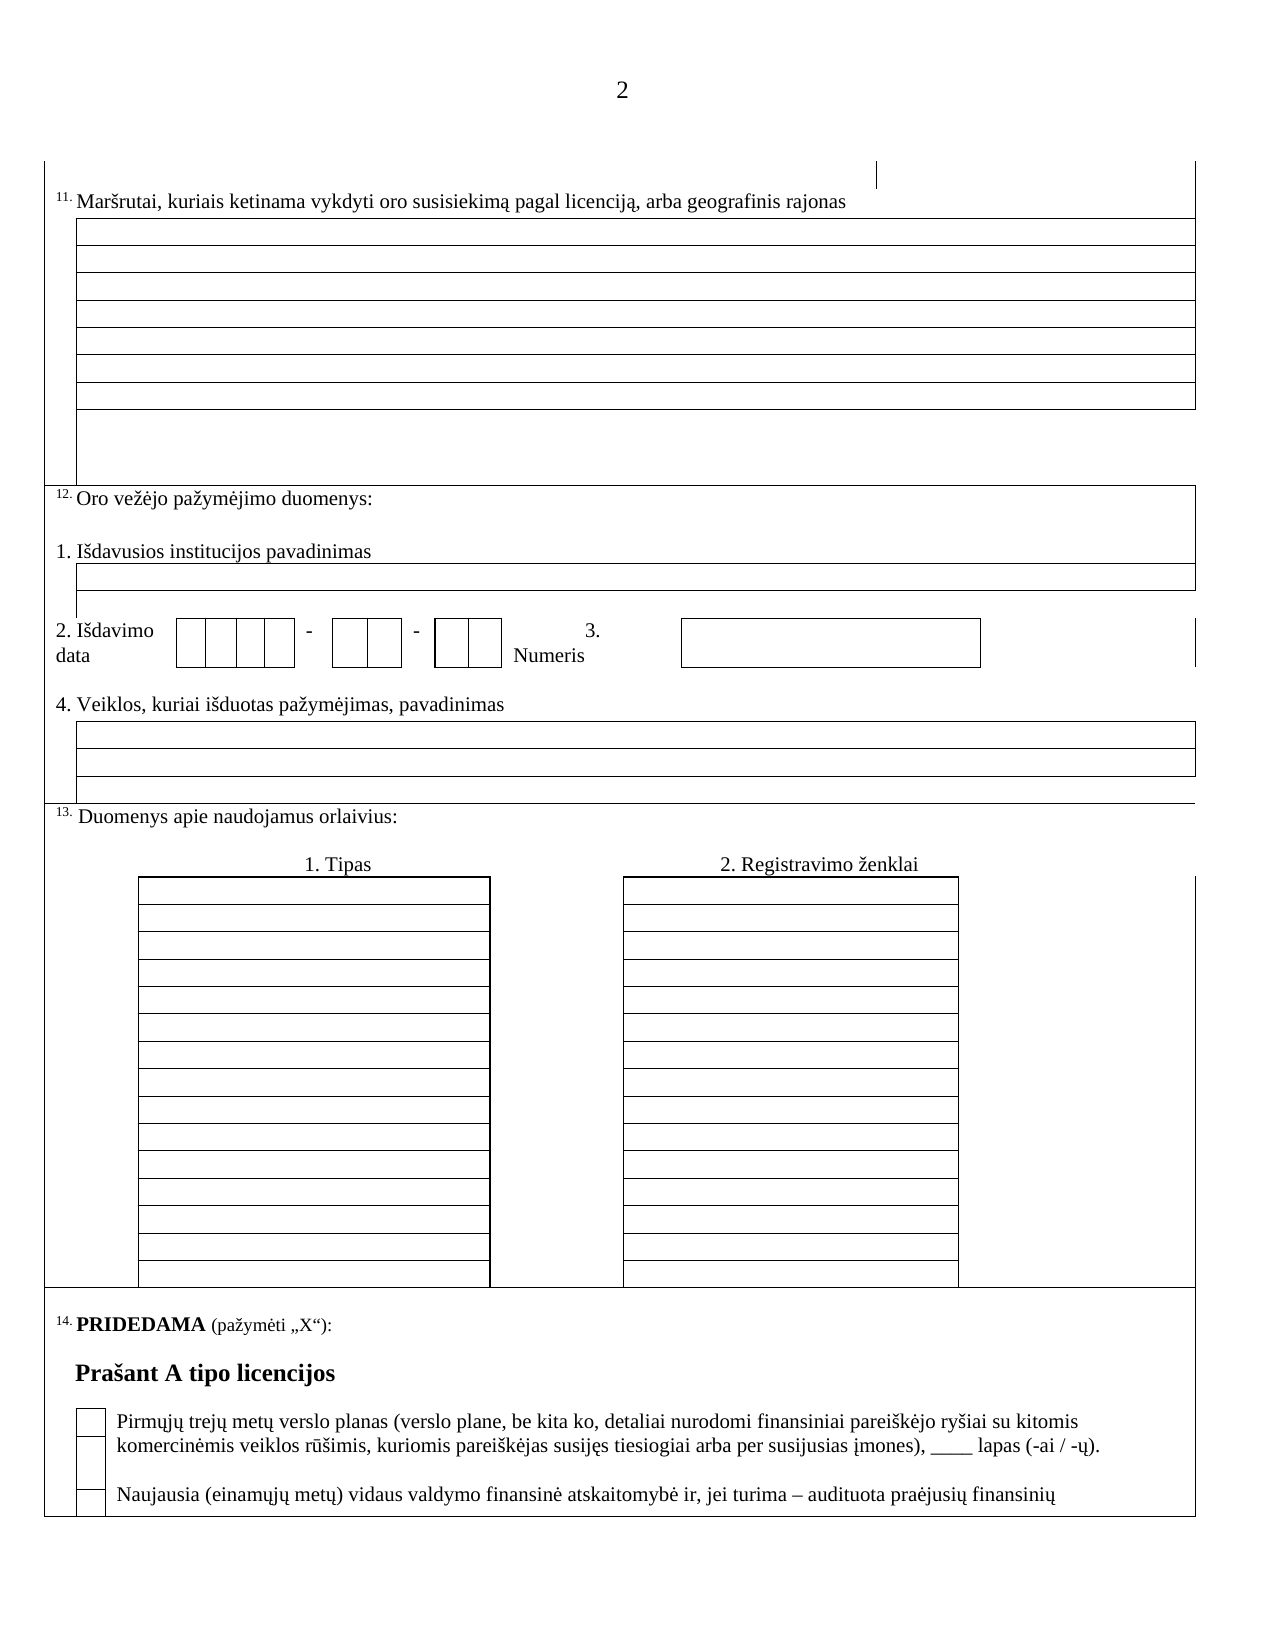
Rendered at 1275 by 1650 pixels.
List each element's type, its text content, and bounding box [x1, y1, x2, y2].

table_cell [139, 987, 489, 1013]
table_cell [177, 619, 205, 667]
table_cell [77, 383, 1195, 409]
table_cell [139, 1014, 489, 1041]
table_cell [139, 1261, 489, 1287]
table_cell [139, 1179, 489, 1205]
table_cell 2. Išdavimo data [45, 618, 176, 667]
table_cell [981, 618, 1195, 667]
table_cell [45, 876, 138, 1287]
table_cell [77, 301, 1195, 327]
table_cell [624, 1014, 958, 1041]
table_cell [45, 1408, 76, 1516]
table_cell [77, 591, 1195, 617]
table_cell [368, 619, 401, 667]
table_cell [139, 1097, 489, 1123]
table_cell [77, 722, 1195, 748]
table_cell [45, 721, 76, 803]
table_cell 11. Maršrutai, kuriais ketinama vykdyti oro susisiekimą pagal licenciją, arba geografinis rajonas [45, 189, 1195, 217]
table_cell [237, 619, 264, 667]
table_cell [77, 1490, 105, 1516]
table_cell [265, 619, 294, 667]
table_cell [877, 161, 1195, 189]
table_cell [624, 878, 958, 904]
table_cell [77, 328, 1195, 354]
table_cell [624, 1261, 958, 1287]
table_cell [206, 619, 236, 667]
table_cell [624, 932, 958, 958]
table_cell [77, 273, 1195, 299]
table_cell [624, 1179, 958, 1205]
table_cell [139, 932, 489, 958]
table_cell [139, 1124, 489, 1150]
table_cell - [402, 618, 434, 667]
table_cell [77, 355, 1195, 382]
table_cell [139, 1206, 489, 1232]
table_cell [624, 1042, 958, 1068]
table_cell [624, 1097, 958, 1123]
table_cell [333, 619, 367, 667]
table_cell [139, 1069, 489, 1096]
table_cell 14. PRIDEDAMA (pažymėti „X“): Prašant A tipo licencijos [45, 1288, 1195, 1408]
table_cell [624, 1151, 958, 1178]
table_cell [77, 219, 1195, 245]
table_cell 13. Duomenys apie naudojamus orlaivius: 1. Tipas 2. Registravimo ženklai [45, 804, 1195, 876]
table_cell [77, 1409, 105, 1436]
table_cell [139, 1234, 489, 1260]
table_cell [624, 905, 958, 931]
table_cell 3. Numeris [502, 618, 681, 667]
table_cell [139, 905, 489, 931]
table_cell [77, 1437, 105, 1489]
table_cell [139, 960, 489, 986]
table_cell [139, 878, 489, 904]
table_cell [45, 563, 76, 617]
table_cell [436, 619, 468, 667]
table_cell [491, 876, 623, 1287]
table_cell [624, 960, 958, 986]
table_cell [45, 218, 76, 485]
table_cell [77, 410, 1195, 485]
table_cell [624, 987, 958, 1013]
table_cell 4. Veiklos, kuriai išduotas pažymėjimas, pavadinimas [45, 667, 1195, 721]
table_cell - [295, 618, 332, 667]
table_cell [959, 876, 1195, 1287]
table_cell [682, 619, 980, 667]
table_cell [469, 619, 501, 667]
table_cell [77, 749, 1195, 776]
table_cell [77, 564, 1195, 590]
table_cell 12. Oro vežėjo pažymėjimo duomenys: 1. Išdavusios institucijos pavadinimas [45, 486, 1195, 563]
table_cell [624, 1069, 958, 1096]
table_cell [624, 1206, 958, 1232]
table_cell [624, 1234, 958, 1260]
table_cell [139, 1042, 489, 1068]
table_cell [45, 161, 876, 189]
table_cell [624, 1124, 958, 1150]
table_cell [77, 777, 1195, 803]
table_cell [77, 246, 1195, 272]
table_cell Pirmųjų trejų metų verslo planas (verslo plane, be kita ko, detaliai nurodomi finansiniai pareiškėjo ryšiai su kitomis komercinėmis veiklos rūšimis, kuriomis pareiškėjas susijęs tiesiogiai arba per susijusias įmones), ____ lapas (-ai / -ų). Naujausia (einamųjų metų) vidaus valdymo finansinė atskaitomybė ir, jei turima – audituota praėjusių finansinių [106, 1408, 1195, 1516]
table_cell [139, 1151, 489, 1178]
